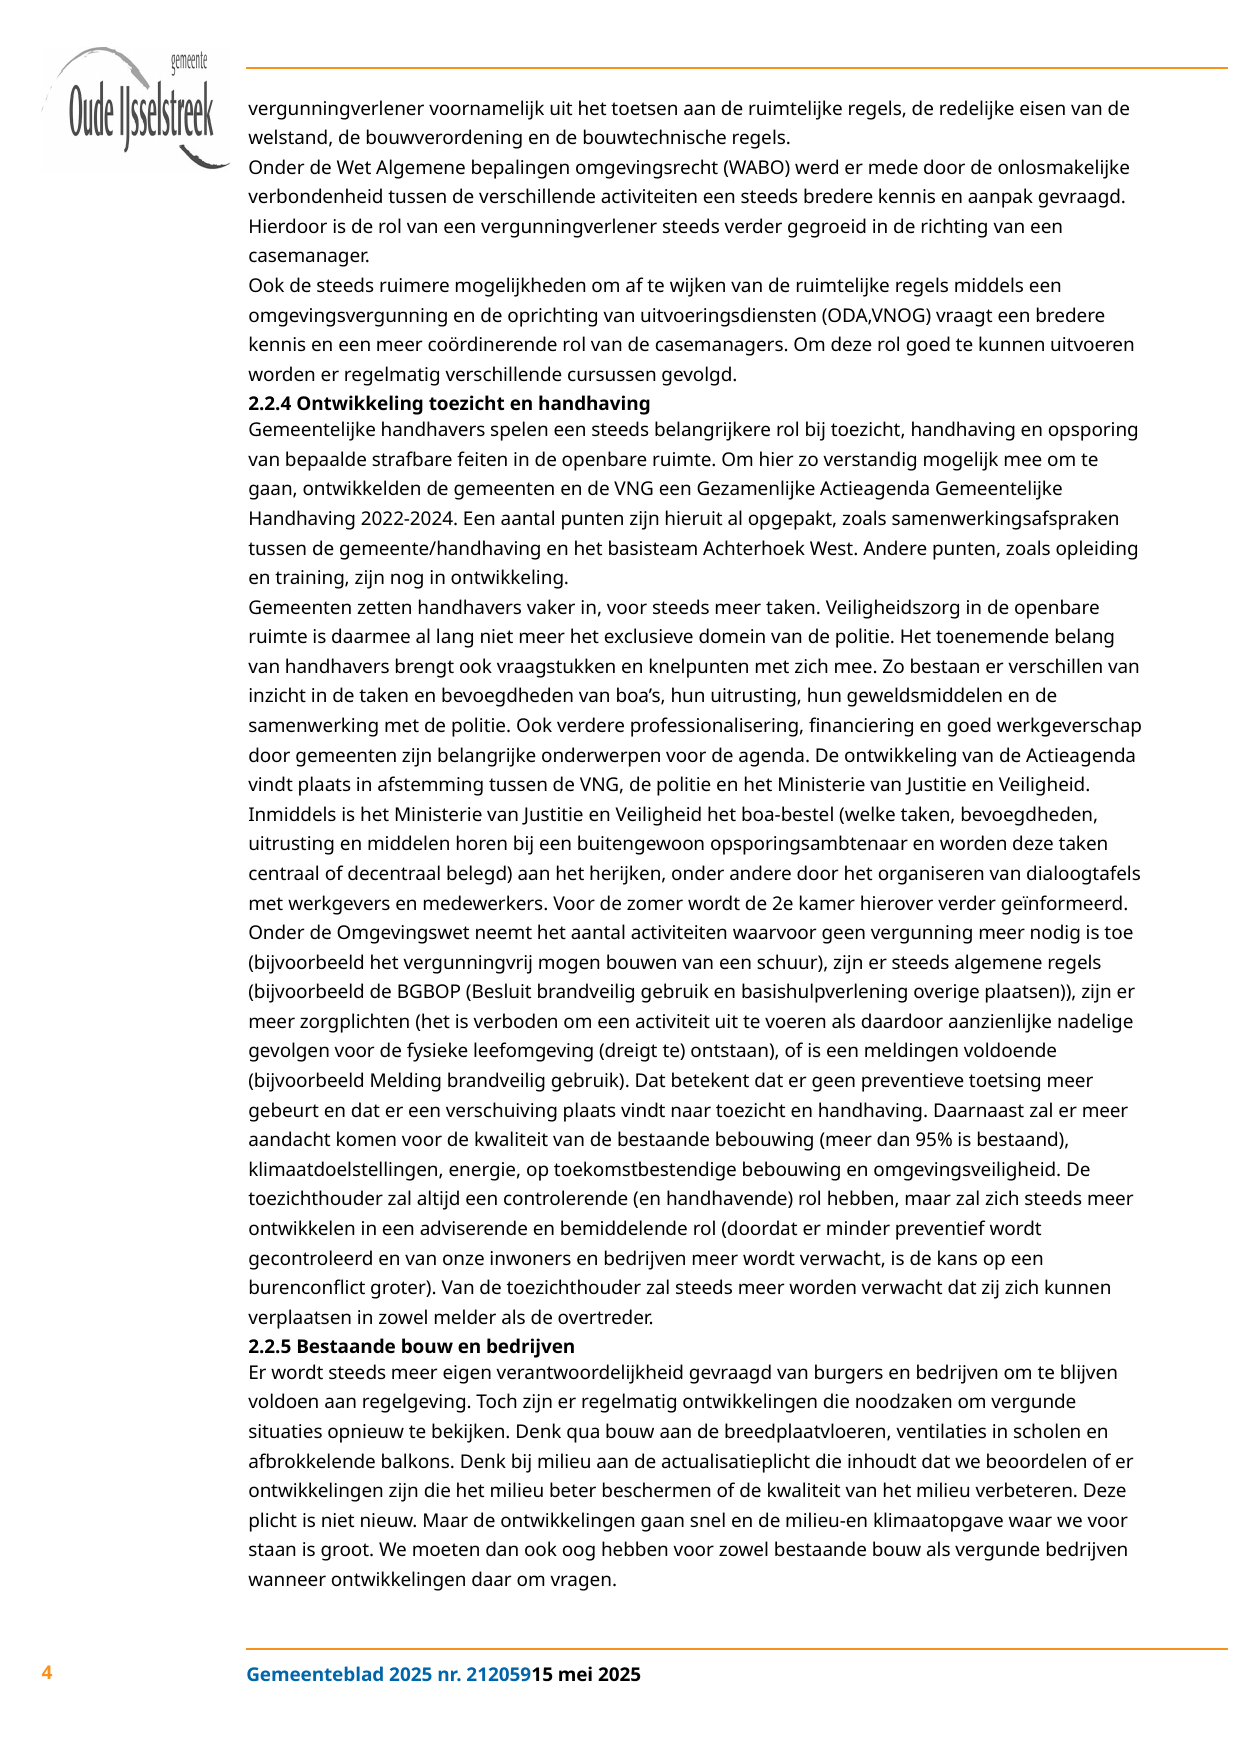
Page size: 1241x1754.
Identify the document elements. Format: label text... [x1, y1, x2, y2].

text Onder de Wet Algemene bepalingen omgevingsrecht (WABO) werd er mede door de onlosmakelijke verbondenheid tussen de verschillende activiteiten een steeds bredere kennis en aanpak gevraagd. [248, 154, 1152, 209]
text vergunningverlener voornamelijk uit het toetsen aan de ruimtelijke regels, de redelijke eisen van de welstand, de bouwverordening en de bouwtechnische regels. [248, 95, 1152, 150]
text Onder de Omgevingswet neemt het aantal activiteiten waarvoor geen vergunning meer nodig is toe (bijvoorbeeld het vergunningvrij mogen bouwen van een schuur), zijn er steeds algemene regels (bijvoorbeeld de BGBOP (Besluit brandveilig gebruik en basishulpverlening overige plaatsen)), zijn er meer zorgplichten (het is verboden om een activiteit uit te voeren als daardoor aanzienlijke nadelige gevolgen voor de fysieke leefomgeving (dreigt te) ontstaan), of is een meldingen voldoende (bijvoorbeeld Melding brandveilig gebruik). Dat betekent dat er geen preventieve toetsing meer gebeurt en dat er een verschuiving plaats vindt naar toezicht en handhaving. Daarnaast zal er meer aandacht komen voor de kwaliteit van de bestaande bebouwing (meer dan 95% is bestaand), klimaatdoelstellingen, energie, op toekomstbestendige bebouwing en omgevingsveiligheid. De toezichthouder zal altijd een controlerende (en handhavende) rol hebben, maar zal zich steeds meer ontwikkelen in een adviserende en bemiddelende rol (doordat er minder preventief wordt gecontroleerd en van onze inwoners en bedrijven meer wordt verwacht, is de kans op een burenconflict groter). Van de toezichthouder zal steeds meer worden verwacht dat zij zich kunnen verplaatsen in zowel melder als de overtreder. [248, 919, 1152, 1329]
text 2.2.5 Bestaande bouw en bedrijven [248, 1333, 1152, 1359]
text Ook de steeds ruimere mogelijkheden om af te wijken van de ruimtelijke regels middels een omgevingsvergunning en de oprichting van uitvoeringsdiensten (ODA,VNOG) vraagt een bredere kennis en een meer coördinerende rol van de casemanagers. Om deze rol goed te kunnen uitvoeren worden er regelmatig verschillende cursussen gevolgd. [248, 272, 1152, 387]
text 2.2.4 Ontwikkeling toezicht en handhaving [248, 391, 1152, 416]
text Gemeenten zetten handhavers vaker in, voor steeds meer taken. Veiligheidszorg in de openbare ruimte is daarmee al lang niet meer het exclusieve domein van de politie. Het toenemende belang van handhavers brengt ook vraagstukken en knelpunten met zich mee. Zo bestaan er verschillen van inzicht in de taken en bevoegdheden van boa’s, hun uitrusting, hun geweldsmiddelen en de samenwerking met de politie. Ook verdere professionalisering, financiering en goed werkgeverschap door gemeenten zijn belangrijke onderwerpen voor de agenda. De ontwikkeling van de Actieagenda vindt plaats in afstemming tussen de VNG, de politie en het Ministerie van Justitie en Veiligheid. Inmiddels is het Ministerie van Justitie en Veiligheid het boa-bestel (welke taken, bevoegdheden, uitrusting en middelen horen bij een buitengewoon opsporingsambtenaar en worden deze taken centraal of decentraal belegd) aan het herijken, onder andere door het organiseren van dialoogtafels met werkgevers en medewerkers. Voor de zomer wordt de 2e kamer hierover verder geïnformeerd. [248, 594, 1152, 915]
text Er wordt steeds meer eigen verantwoordelijkheid gevraagd van burgers en bedrijven om te blijven voldoen aan regelgeving. Toch zijn er regelmatig ontwikkelingen die noodzaken om vergunde situaties opnieuw te bekijken. Denk qua bouw aan de breedplaatvloeren, ventilaties in scholen en afbrokkelende balkons. Denk bij milieu aan de actualisatieplicht die inhoudt dat we beoordelen of er ontwikkelingen zijn die het milieu beter beschermen of de kwaliteit van het milieu verbeteren. Deze plicht is niet nieuw. Maar de ontwikkelingen gaan snel en de milieu-en klimaatopgave waar we voor staan is groot. We moeten dan ook oog hebben voor zowel bestaande bouw als vergunde bedrijven wanneer ontwikkelingen daar om vragen. [248, 1359, 1152, 1592]
text Hierdoor is de rol van een vergunningverlener steeds verder gegroeid in de richting van een casemanager. [248, 213, 1152, 268]
text Gemeentelijke handhavers spelen een steeds belangrijkere rol bij toezicht, handhaving en opsporing van bepaalde strafbare feiten in de openbare ruimte. Om hier zo verstandig mogelijk mee om te gaan, ontwikkelden de gemeenten en de VNG een Gezamenlijke Actieagenda Gemeentelijke Handhaving 2022-2024. Een aantal punten zijn hieruit al opgepakt, zoals samenwerkingsafspraken tussen de gemeente/handhaving en het basisteam Achterhoek West. Andere punten, zoals opleiding en training, zijn nog in ontwikkeling. [248, 416, 1152, 590]
picture [41, 47, 231, 172]
